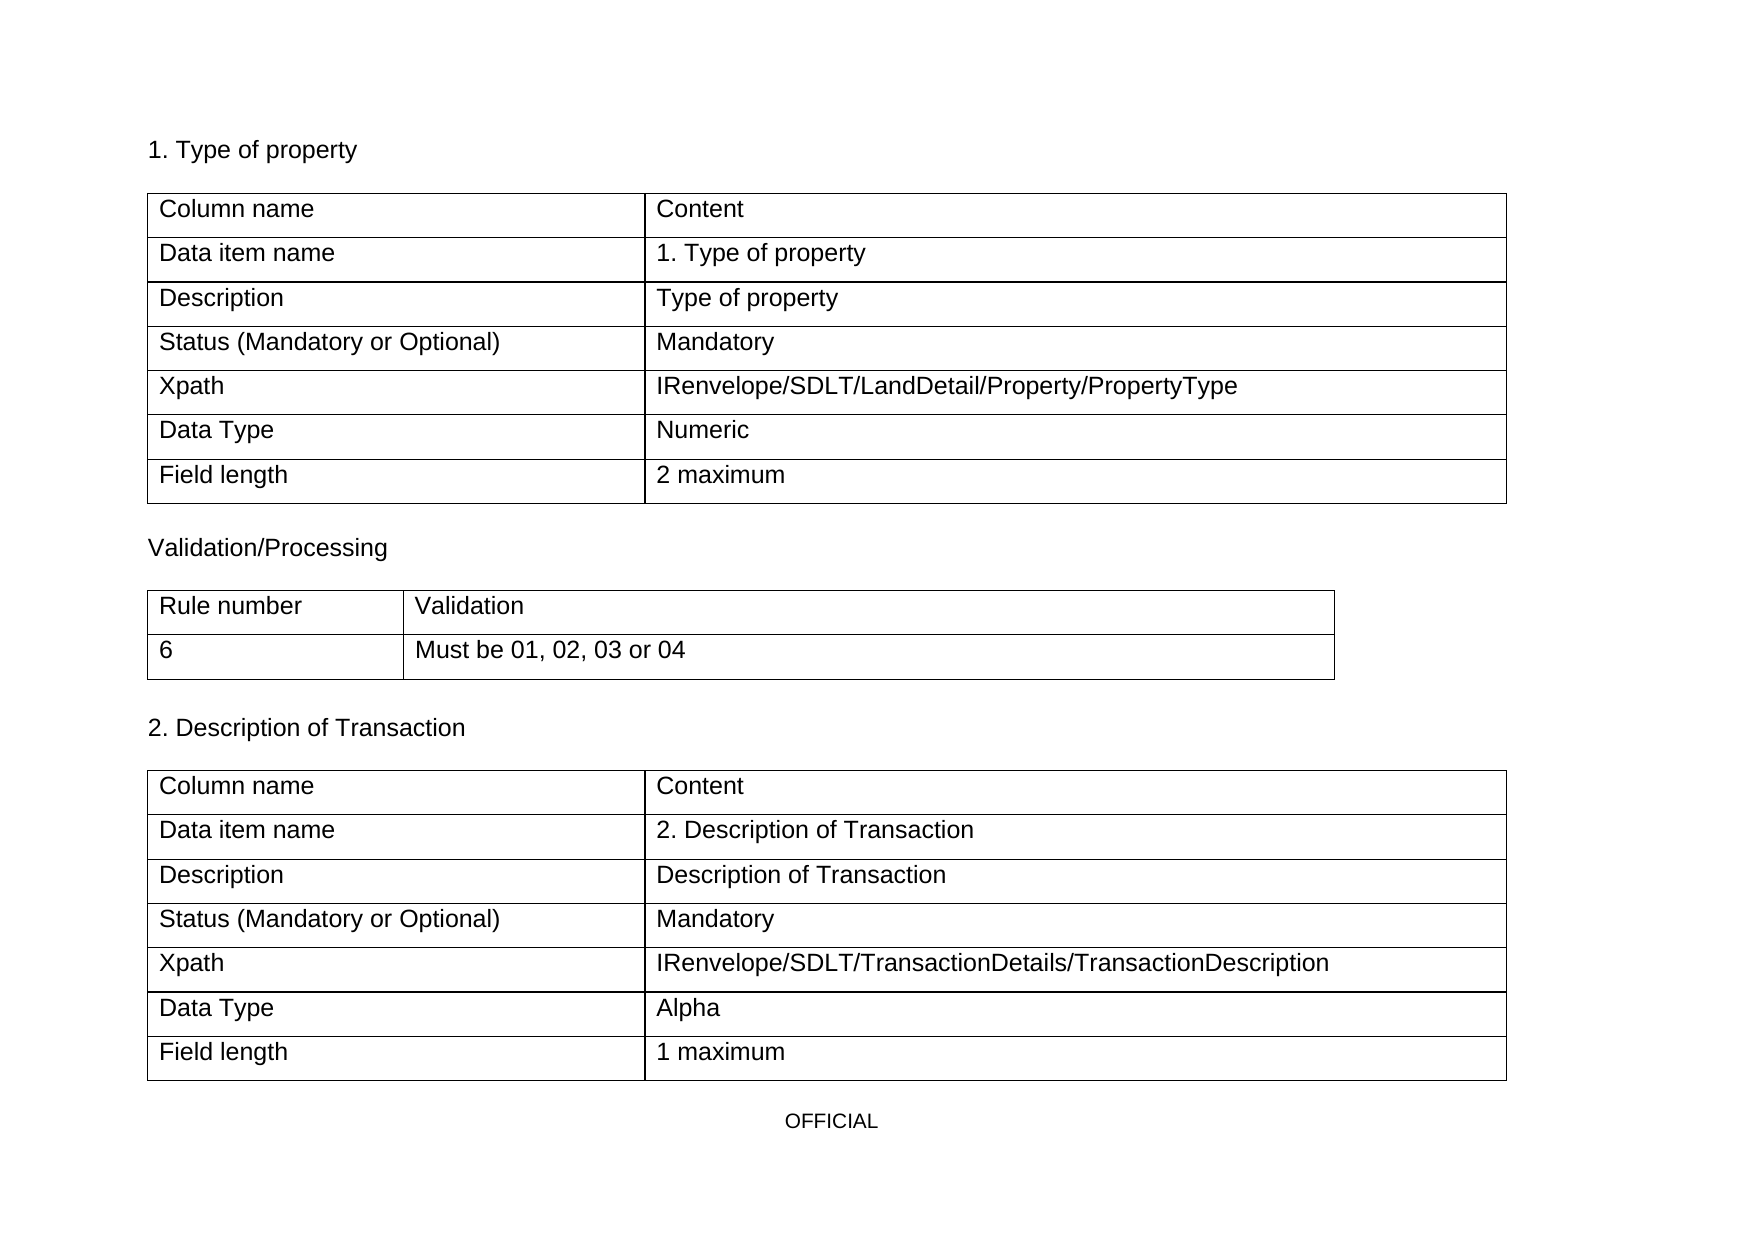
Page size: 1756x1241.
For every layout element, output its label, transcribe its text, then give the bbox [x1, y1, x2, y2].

table_cell Mandatory [646, 327, 1506, 370]
table_cell Data Type [148, 993, 644, 1036]
table_cell Description of Transaction [646, 860, 1506, 903]
table_cell Description [148, 860, 644, 903]
table_cell Xpath [148, 371, 644, 414]
table_cell Type of property [646, 283, 1506, 326]
table_cell Numeric [646, 415, 1506, 458]
table_cell Must be 01, 02, 03 or 04 [404, 635, 1334, 679]
table_cell Data Type [148, 415, 644, 458]
table_cell Alpha [646, 993, 1506, 1036]
text Validation/Processing [148, 533, 1515, 561]
subtitle 1. Type of property [148, 135, 1515, 164]
table_cell Mandatory [646, 904, 1506, 947]
table_header Validation [404, 591, 1334, 634]
table_header Column name [148, 194, 644, 237]
table_header Rule number [148, 591, 403, 634]
table_cell 1. Type of property [646, 238, 1506, 281]
table_cell Description [148, 283, 644, 326]
table_cell Field length [148, 1037, 644, 1080]
table_cell IRenvelope/SDLT/TransactionDetails/TransactionDescription [646, 948, 1506, 991]
subtitle 2. Description of Transaction [148, 713, 1515, 741]
table_cell Xpath [148, 948, 644, 991]
table_cell 2 maximum [646, 460, 1506, 503]
table_cell Field length [148, 460, 644, 503]
table_header Content [646, 771, 1506, 814]
table_cell Status (Mandatory or Optional) [148, 327, 644, 370]
table_cell IRenvelope/SDLT/LandDetail/Property/PropertyType [646, 371, 1506, 414]
table_header Content [646, 194, 1506, 237]
table_header Column name [148, 771, 644, 814]
table_cell Data item name [148, 238, 644, 281]
table_cell 1 maximum [646, 1037, 1506, 1080]
table_cell 6 [148, 635, 403, 679]
table_cell Status (Mandatory or Optional) [148, 904, 644, 947]
table_cell Data item name [148, 815, 644, 859]
table_cell 2. Description of Transaction [646, 815, 1506, 859]
